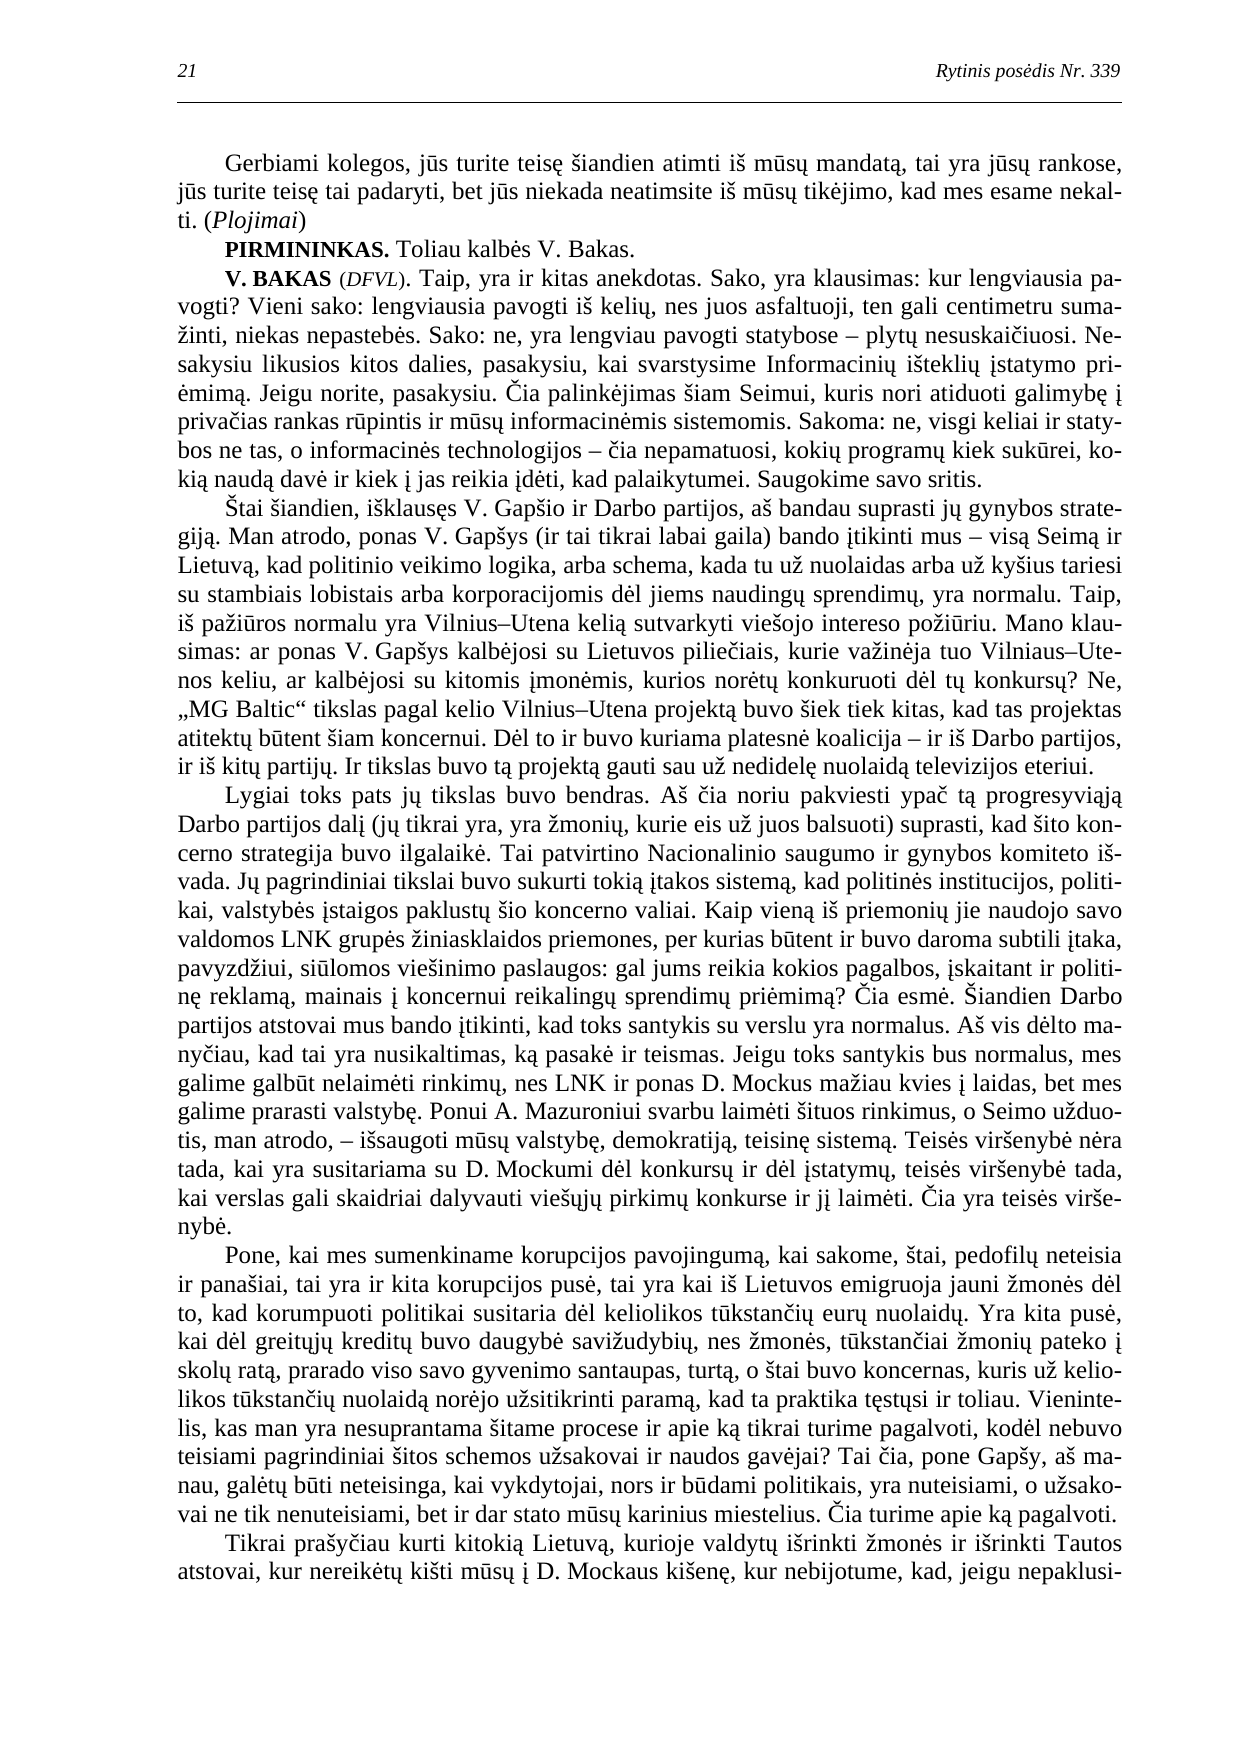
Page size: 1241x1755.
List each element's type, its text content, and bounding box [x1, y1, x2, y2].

text Po­ne, kai mes su­men­ki­na­me ko­rup­ci­jos pa­vo­jin­gu­mą, kai sa­ko­me, štai, pe­do­fi­lų ne­tei­sia ir pa­na­šiai, tai yra ir ki­ta ko­rup­ci­jos pu­sė, tai yra kai iš Lie­tu­vos emig­ruo­ja jau­ni žmo­nės dėl to, kad ko­rum­puo­ti po­li­ti­kai su­si­ta­ria dėl ke­lio­li­kos tūks­tan­čių eu­rų nuo­lai­dų. Yra ki­ta pu­sė, kai dėl grei­tų­jų kre­di­tų bu­vo dau­gy­bė sa­vi­žu­dy­bių, nes žmo­nės, tūks­tan­čiai žmo­nių pa­te­ko į sko­lų ra­tą, pra­ra­do vi­so sa­vo gy­ve­ni­mo san­tau­pas, tur­tą, o štai bu­vo kon­cer­nas, ku­ris už ke­lio­li­kos tūks­tan­čių nuo­lai­dą no­rė­jo už­si­tik­rin­ti pa­ra­mą, kad ta prak­ti­ka tęs­tų­si ir to­liau. Vie­nin­te­lis, kas man yra ne­su­pran­ta­ma ši­ta­me pro­ce­se ir apie ką tik­rai tu­ri­me pa­gal­vo­ti, ko­dėl ne­bu­vo tei­sia­mi pa­grin­di­niai ši­tos sche­mos už­sa­ko­vai ir nau­dos ga­vė­jai? Tai čia, po­ne Gap­šy, aš ma­nau, ga­lė­tų bū­ti ne­tei­sin­ga, kai vyk­dy­to­jai, nors ir bū­da­mi po­li­ti­kais, yra nu­tei­sia­mi, o už­sa­ko­vai ne tik ne­nu­tei­sia­mi, bet ir dar sta­to mū­sų ka­ri­nius mies­te­lius. Čia tu­ri­me apie ką pa­gal­vo­ti. [177, 1240, 1122, 1528]
text Štai šian­dien, iš­klau­sęs V. Gap­šio ir Dar­bo par­ti­jos, aš ban­dau su­pras­ti jų gy­ny­bos stra­te­gi­ją. Man at­ro­do, po­nas V. Gap­šys (ir tai tik­rai la­bai gai­la) ban­do įti­kin­ti mus – vi­są Sei­mą ir Lie­tu­vą, kad po­li­ti­nio vei­ki­mo lo­gi­ka, ar­ba sche­ma, ka­da tu už nuo­lai­das ar­ba už ky­šius ta­rie­si su stam­biais lo­bis­tais ar­ba kor­po­ra­ci­jo­mis dėl jiems nau­din­gų spren­di­mų, yra nor­ma­lu. Taip, iš pa­žiū­ros nor­ma­lu yra Vilnius–Utena ke­lią su­tvar­ky­ti vie­šo­jo in­te­re­so po­žiū­riu. Ma­no klau­si­mas: ar po­nas V. Gap­šys kal­bė­jo­si su Lie­tu­vos pi­lie­čiais, ku­rie va­ži­nė­ja tuo Vilniaus–Ute­nos ke­liu, ar kal­bė­jo­si su ki­to­mis įmo­nė­mis, ku­rios no­rė­tų kon­ku­ruo­ti dėl tų kon­kur­sų? Ne, „MG Bal­tic“ tiks­las pa­gal ke­lio Vilnius–Utena pro­jek­tą bu­vo šiek tiek ki­tas, kad tas pro­jek­tas ati­tek­tų bū­tent šiam kon­cer­nui. Dėl to ir bu­vo ku­ria­ma pla­tes­nė ko­a­li­ci­ja – ir iš Dar­bo par­ti­jos, ir iš ki­tų par­ti­jų. Ir tiks­las bu­vo tą pro­jek­tą gau­ti sau už ne­di­de­lę nuo­lai­dą te­le­vi­zi­jos ete­riui. [177, 493, 1122, 780]
text Ly­giai toks pats jų tiks­las bu­vo ben­dras. Aš čia no­riu pa­kvies­ti ypač tą pro­gre­sy­vi­ą­ją Dar­bo par­ti­jos da­lį (jų tik­rai yra, yra žmo­nių, ku­rie eis už juos bal­suo­ti) su­pras­ti, kad ši­to kon­cer­no stra­te­gi­ja bu­vo il­ga­lai­kė. Tai pa­tvir­ti­no Na­cio­na­li­nio sau­gu­mo ir gy­ny­bos ko­mi­te­to iš­va­da. Jų pa­grin­di­niai tiks­lai bu­vo su­kur­ti to­kią įta­kos sis­te­mą, kad po­li­ti­nės ins­ti­tu­ci­jos, po­li­ti­kai, vals­ty­bės įstai­gos pa­klus­tų šio kon­cer­no va­liai. Kaip vie­ną iš prie­mo­nių jie nau­do­jo sa­vo val­do­mos LNK gru­pės ži­niask­lai­dos prie­mo­nes, per ku­rias bū­tent ir bu­vo da­ro­ma sub­ti­li įta­ka, pa­vyz­džiui, siū­lo­mos vie­ši­ni­mo pa­slau­gos: gal jums rei­kia ko­kios pa­gal­bos, įskai­tant ir po­li­ti­nę re­kla­mą, mai­nais į kon­cer­nui rei­ka­lin­gų spren­di­mų pri­ėmi­mą? Čia es­mė. Šian­dien Dar­bo par­ti­jos at­sto­vai mus ban­do įti­kin­ti, kad toks san­ty­kis su ver­slu yra nor­ma­lus. Aš vis dėl­to ma­ny­čiau, kad tai yra nu­si­kal­ti­mas, ką pa­sa­kė ir teis­mas. Jei­gu toks san­ty­kis bus nor­ma­lus, mes ga­li­me gal­būt ne­lai­mė­ti rin­ki­mų, nes LNK ir po­nas D. Moc­kus ma­žiau kvies į lai­das, bet mes ga­li­me pra­ras­ti vals­ty­bę. Po­nui A. Ma­zu­ro­niui svar­bu lai­mė­ti ši­tuos rin­ki­mus, o Sei­mo už­duo­tis, man at­ro­do, – iš­sau­go­ti mū­sų vals­ty­bę, de­mo­kra­tiją, tei­si­nę sis­te­mą. Tei­sės vir­še­ny­bė nė­ra ta­da, kai yra su­si­ta­ria­ma su D. Moc­ku­mi dėl kon­kur­sų ir dėl įsta­ty­mų, tei­sės vir­še­ny­bė ta­da, kai ver­slas ga­li skaid­riai da­ly­vau­ti vie­šų­jų pir­ki­mų kon­kur­se ir jį lai­mė­ti. Čia yra tei­sės vir­še­ny­bė. [177, 780, 1122, 1240]
text PIRMININKAS. To­liau kal­bės V. Ba­kas. [177, 234, 1122, 263]
text V. BAKAS (DFVL). Taip, yra ir ki­tas anek­do­tas. Sa­ko, yra klau­si­mas: kur leng­viau­sia pa­vog­ti? Vie­ni sa­ko: leng­viau­sia pa­vog­ti iš ke­lių, nes juos as­fal­tuo­ji, ten ga­li cen­ti­met­ru su­ma­žin­ti, nie­kas ne­pa­ste­bės. Sa­ko: ne, yra leng­viau pa­vog­ti sta­ty­bo­se – ply­tų ne­su­skai­čiuo­si. Ne­sa­ky­siu li­ku­sios ki­tos da­lies, pa­sa­ky­siu, kai svars­ty­si­me In­for­ma­ci­nių iš­tek­lių įsta­ty­mo pri­ėmi­mą. Jei­gu no­ri­te, pa­sa­ky­siu. Čia pa­lin­kė­ji­mas šiam Sei­mui, ku­ris no­ri ati­duo­ti ga­li­my­bę į pri­va­čias ran­kas rū­pin­tis ir mū­sų in­for­ma­ci­nė­mis sis­te­mo­mis. Sa­ko­ma: ne, vis­gi ke­liai ir sta­ty­bos ne tas, o in­for­ma­ci­nės tech­no­lo­gi­jos – čia ne­pa­ma­tuo­si, ko­kių pro­gra­mų kiek su­kū­rei, ko­kią nau­dą da­vė ir kiek į jas rei­kia įdė­ti, kad pa­lai­ky­tu­mei. Sau­go­ki­me sa­vo sri­tis. [177, 263, 1122, 493]
text Tik­rai pra­šy­čiau kur­ti ki­to­kią Lie­tu­vą, ku­rio­je val­dy­tų iš­rink­ti žmo­nės ir iš­rink­ti Tau­tos at­sto­vai, kur ne­rei­kė­tų kiš­ti mū­sų į D. Moc­kaus ki­še­nę, kur ne­bi­jo­tu­me, kad, jei­gu ne­pa­klu­si­ [177, 1528, 1122, 1585]
text Ger­bia­mi ko­le­gos, jūs tu­ri­te tei­sę šian­dien at­im­ti iš mū­sų man­da­tą, tai yra jū­sų ran­ko­se, jūs tu­ri­te tei­sę tai pa­da­ry­ti, bet jūs nie­ka­da ne­at­im­si­te iš mū­sų ti­kė­ji­mo, kad mes esa­me ne­kal­ti. (Plo­ji­mai) [177, 148, 1122, 234]
